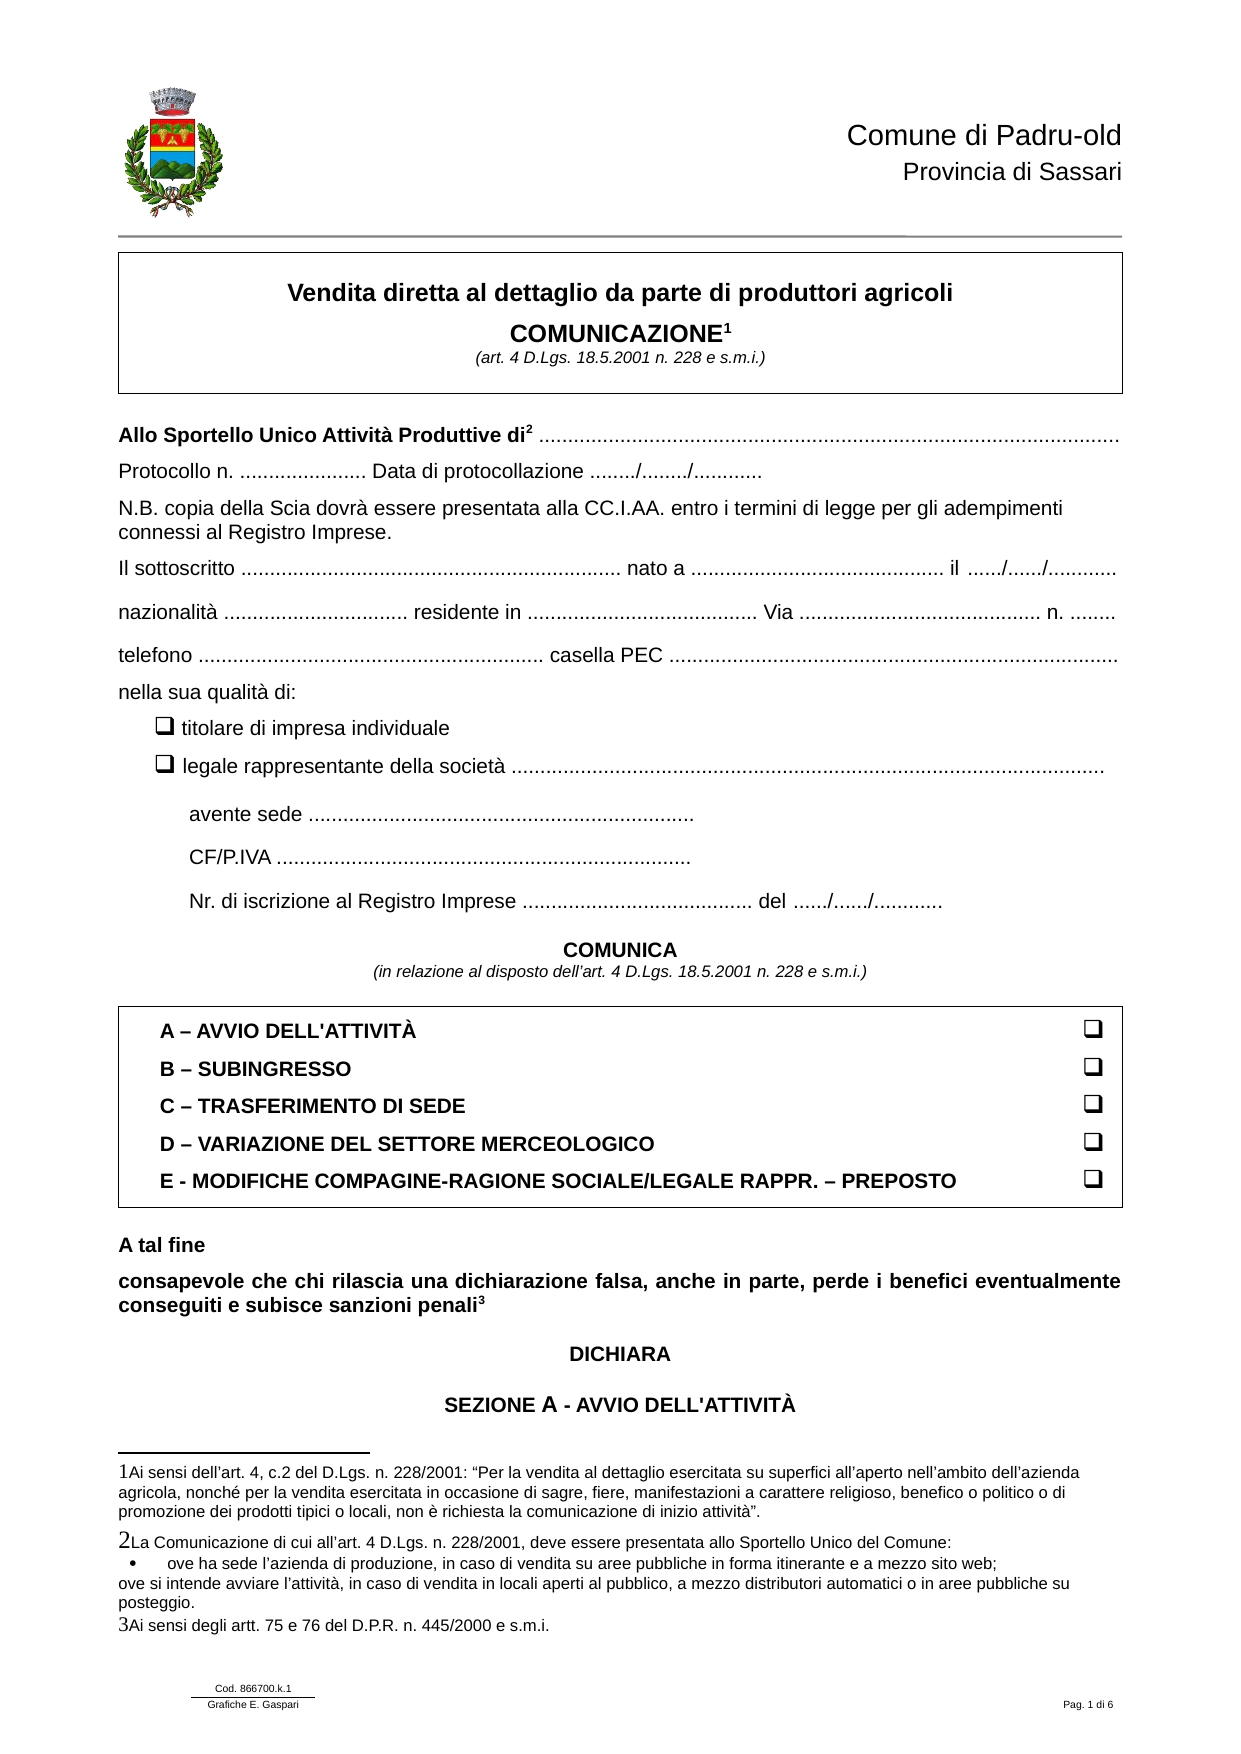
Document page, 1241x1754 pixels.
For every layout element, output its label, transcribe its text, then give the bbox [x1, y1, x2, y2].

text consapevole che chi rilascia una dichiarazione falsa, anche in parte, perde i benefici eventualmente conseguiti e subisce sanzioni penali [118, 1269, 1122, 1317]
text CF/P.IVA ........................................................................ [189, 845, 1122, 869]
text  legale rappresentante della società ....................................................................................................... [153, 754, 1122, 779]
text A tal fine [118, 1233, 1122, 1257]
text Comune di Padru-old [224, 118, 1122, 152]
text Ai sensi degli artt. 75 e 76 del D.P.R. n. 445/2000 e s.m.i. [118, 1612, 1122, 1636]
text SEZIONE A - AVVIO DELL'ATTIVITÀ [118, 1391, 1122, 1417]
text nella sua qualità di: [118, 680, 1122, 704]
picture [122, 87, 224, 219]
text ove si intende avviare l’attività, in caso di vendita in locali aperti al pubblico, a mezzo distributori automatici o in aree pubbliche su posteggio. [118, 1573, 1122, 1612]
text (in relazione al disposto dell’art. 4 D.Lgs. 18.5.2001 n. 228 e s.m.i.) [118, 962, 1122, 981]
text nazionalità ................................ residente in ........................................ Via .......................................... n. ........ [118, 599, 1122, 623]
text Protocollo n. ...................... Data di protocollazione ......../......../............ [118, 459, 1122, 483]
text La Comunicazione di cui all’art. 4 D.Lgs. n. 228/2001, deve essere presentata allo Sportello Unico del Comune: [118, 1525, 1122, 1554]
text telefono ............................................................ casella PEC .............................................................................. [118, 643, 1122, 667]
text Il sottoscritto .................................................................. nato a ............................................ il ....../....../............ [118, 556, 1122, 580]
text DICHIARA [118, 1342, 1122, 1366]
text avente sede ................................................................... [189, 801, 1122, 825]
list ove ha sede l’azienda di produzione, in caso di vendita su aree pubbliche in forma itinerante e a mezzo sito web; [130, 1554, 1122, 1573]
text Allo Sportello Unico Attività Produttive di [118, 423, 1122, 447]
text  titolare di impresa individuale [153, 716, 1122, 741]
text N.B. copia della Scia dovrà essere presentata alla CC.I.AA. entro i termini di legge per gli adempimenti connessi al Registro Imprese. [118, 496, 1122, 543]
table_header Vendita diretta al dettaglio da parte di produttori agricoli COMUNICAZIONE (art. 4 D.Lgs. 18.5.2001 n. 228 e s.m.i.) [119, 253, 1122, 392]
text Provincia di Sassari [224, 157, 1122, 185]
text COMUNICA [118, 938, 1122, 962]
text Nr. di iscrizione al Registro Imprese ........................................ del ....../....../............ [189, 889, 1122, 913]
table_header A – AVVIO DELL'ATTIVITÀ  B – SUBINGRESSO  C – TRASFERIMENTO DI SEDE  D – VARIAZIONE DEL SETTORE MERCEOLOGICO  E - MODIFICHE COMPAGINE-RAGIONE SOCIALE/LEGALE RAPPR. – PREPOSTO  [119, 1007, 1122, 1207]
